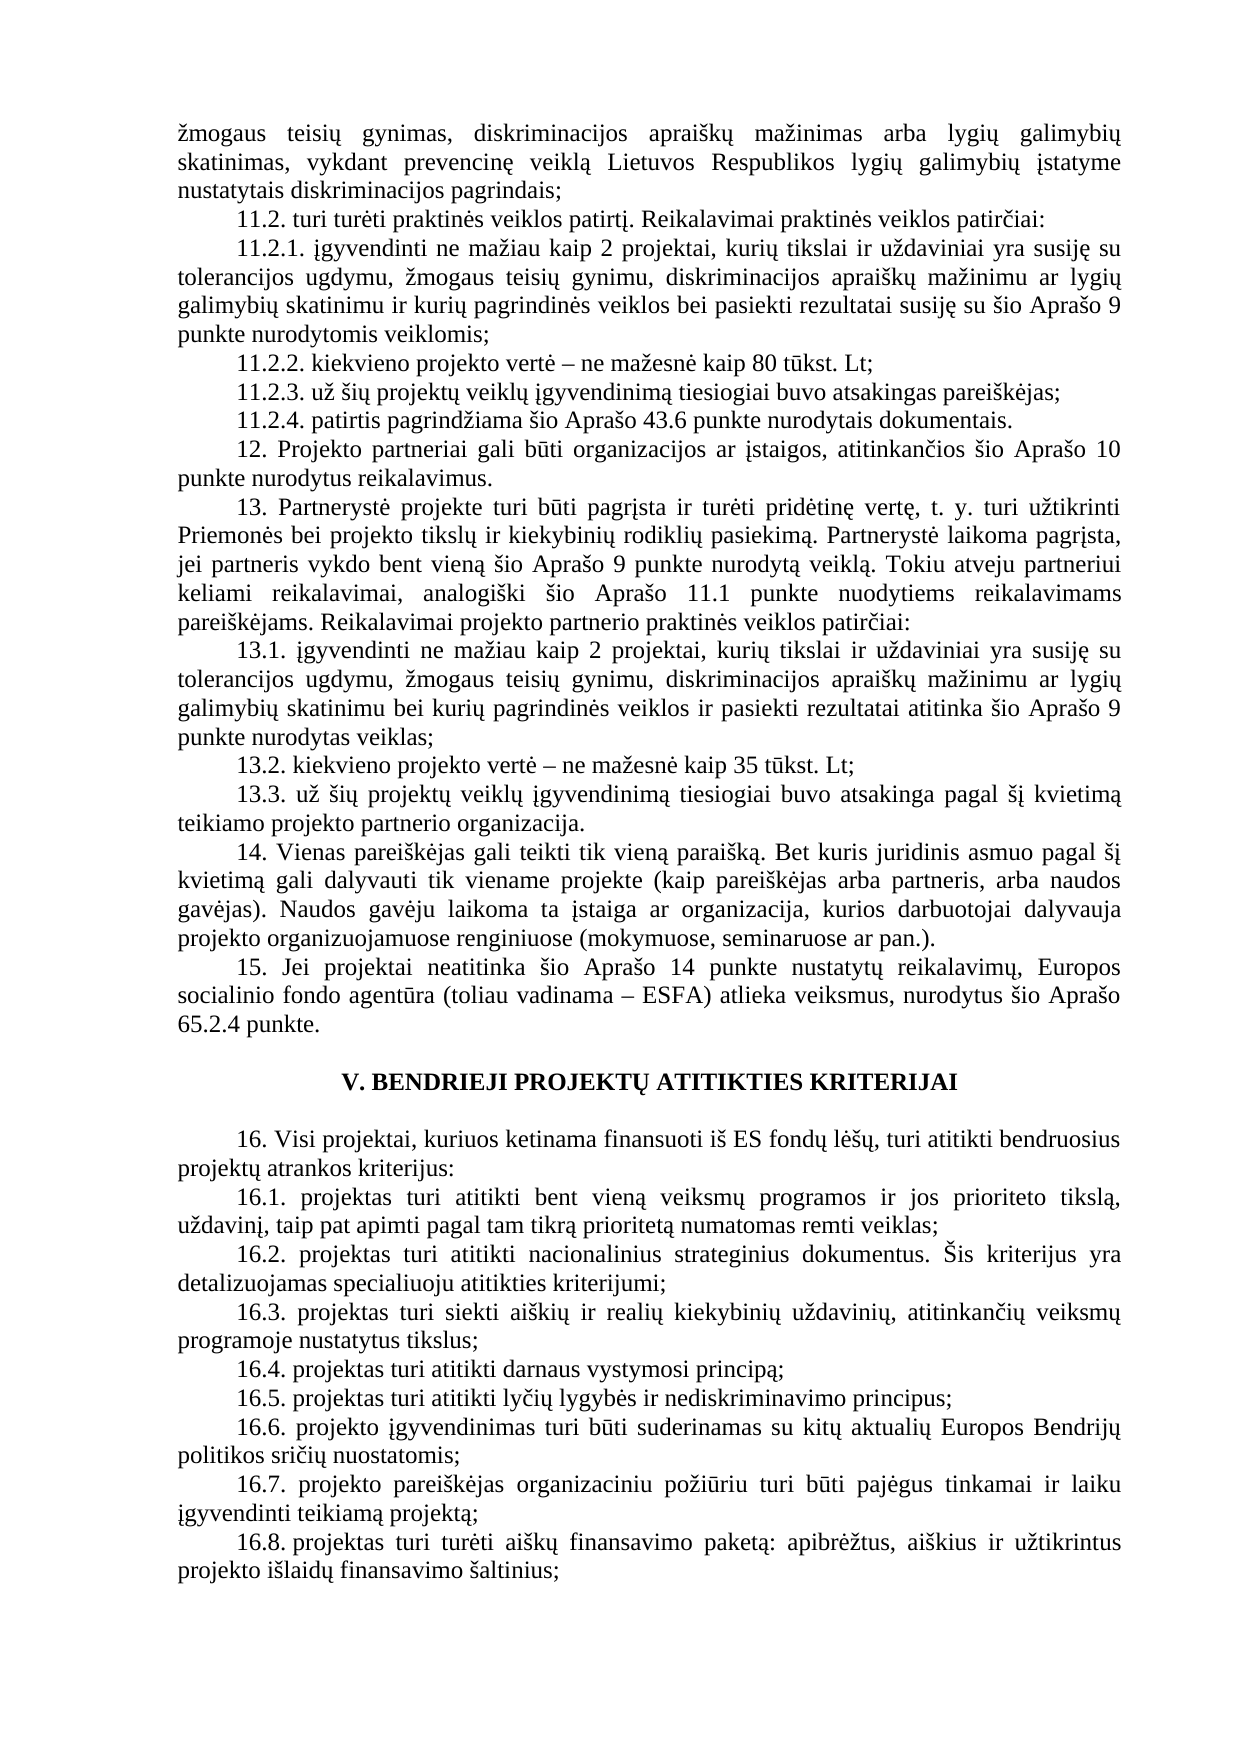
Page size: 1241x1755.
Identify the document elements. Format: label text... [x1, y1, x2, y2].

text 16.3. projektas turi siekti aiškių ir realių kiekybinių uždavinių, atitinkančių veiksmų programoje nustatytus tikslus; [177, 1297, 1122, 1354]
text 11.2.1. įgyvendinti ne mažiau kaip 2 projektai, kurių tikslai ir uždaviniai yra susiję su tolerancijos ugdymu, žmogaus teisių gynimu, diskriminacijos apraiškų mažinimu ar lygių galimybių skatinimu ir kurių pagrindinės veiklos bei pasiekti rezultatai susiję su šio Aprašo 9 punkte nurodytomis veiklomis; [177, 233, 1122, 348]
text 16.4. projektas turi atitikti darnaus vystymosi principą; [177, 1354, 1122, 1383]
text 13.1. įgyvendinti ne mažiau kaip 2 projektai, kurių tikslai ir uždaviniai yra susiję su tolerancijos ugdymu, žmogaus teisių gynimu, diskriminacijos apraiškų mažinimu ar lygių galimybių skatinimu bei kurių pagrindinės veiklos ir pasiekti rezultatai atitinka šio Aprašo 9 punkte nurodytas veiklas; [177, 636, 1122, 751]
text 15. Jei projektai neatitinka šio Aprašo 14 punkte nustatytų reikalavimų, Europos socialinio fondo agentūra (toliau vadinama – ESFA) atlieka veiksmus, nurodytus šio Aprašo 65.2.4 punkte. [177, 952, 1122, 1038]
text 11.2.2. kiekvieno projekto vertė – ne mažesnė kaip 80 tūkst. Lt; [177, 348, 1122, 377]
text 11.2. turi turėti praktinės veiklos patirtį. Reikalavimai praktinės veiklos patirčiai: [177, 204, 1122, 233]
text 13. Partnerystė projekte turi būti pagrįsta ir turėti pridėtinę vertę, t. y. turi užtikrinti Priemonės bei projekto tikslų ir kiekybinių rodiklių pasiekimą. Partnerystė laikoma pagrįsta, jei partneris vykdo bent vieną šio Aprašo 9 punkte nurodytą veiklą. Tokiu atveju partneriui keliami reikalavimai, analogiški šio Aprašo 11.1 punkte nuodytiems reikalavimams pareiškėjams. Reikalavimai projekto partnerio praktinės veiklos patirčiai: [177, 492, 1122, 636]
text 12. Projekto partneriai gali būti organizacijos ar įstaigos, atitinkančios šio Aprašo 10 punkte nurodytus reikalavimus. [177, 434, 1122, 492]
text 16.7. projekto pareiškėjas organizaciniu požiūriu turi būti pajėgus tinkamai ir laiku įgyvendinti teikiamą projektą; [177, 1469, 1122, 1527]
text žmogaus teisių gynimas, diskriminacijos apraiškų mažinimas arba lygių galimybių skatinimas, vykdant prevencinę veiklą Lietuvos Respublikos lygių galimybių įstatyme nustatytais diskriminacijos pagrindais; [177, 118, 1122, 204]
text 11.2.3. už šių projektų veiklų įgyvendinimą tiesiogiai buvo atsakingas pareiškėjas; [177, 377, 1122, 406]
text V. BENDRIEJI PROJEKTŲ ATITIKTIES KRITERIJAI [177, 1067, 1122, 1096]
text 16.6. projekto įgyvendinimas turi būti suderinamas su kitų aktualių Europos Bendrijų politikos sričių nuostatomis; [177, 1412, 1122, 1469]
text 16. Visi projektai, kuriuos ketinama finansuoti iš ES fondų lėšų, turi atitikti bendruosius projektų atrankos kriterijus: [177, 1124, 1122, 1182]
text 11.2.4. patirtis pagrindžiama šio Aprašo 43.6 punkte nurodytais dokumentais. [177, 406, 1122, 434]
text 13.3. už šių projektų veiklų įgyvendinimą tiesiogiai buvo atsakinga pagal šį kvietimą teikiamo projekto partnerio organizacija. [177, 779, 1122, 837]
text 16.5. projektas turi atitikti lyčių lygybės ir nediskriminavimo principus; [177, 1383, 1122, 1412]
text 16.2. projektas turi atitikti nacionalinius strateginius dokumentus. Šis kriterijus yra detalizuojamas specialiuoju atitikties kriterijumi; [177, 1239, 1122, 1297]
text 16.8. projektas turi turėti aiškų finansavimo paketą: apibrėžtus, aiškius ir užtikrintus projekto išlaidų finansavimo šaltinius; [177, 1527, 1122, 1584]
text 14. Vienas pareiškėjas gali teikti tik vieną paraišką. Bet kuris juridinis asmuo pagal šį kvietimą gali dalyvauti tik viename projekte (kaip pareiškėjas arba partneris, arba naudos gavėjas). Naudos gavėju laikoma ta įstaiga ar organizacija, kurios darbuotojai dalyvauja projekto organizuojamuose renginiuose (mokymuose, seminaruose ar pan.). [177, 837, 1122, 952]
text 13.2. kiekvieno projekto vertė – ne mažesnė kaip 35 tūkst. Lt; [177, 751, 1122, 779]
text 16.1. projektas turi atitikti bent vieną veiksmų programos ir jos prioriteto tikslą, uždavinį, taip pat apimti pagal tam tikrą prioritetą numatomas remti veiklas; [177, 1182, 1122, 1239]
